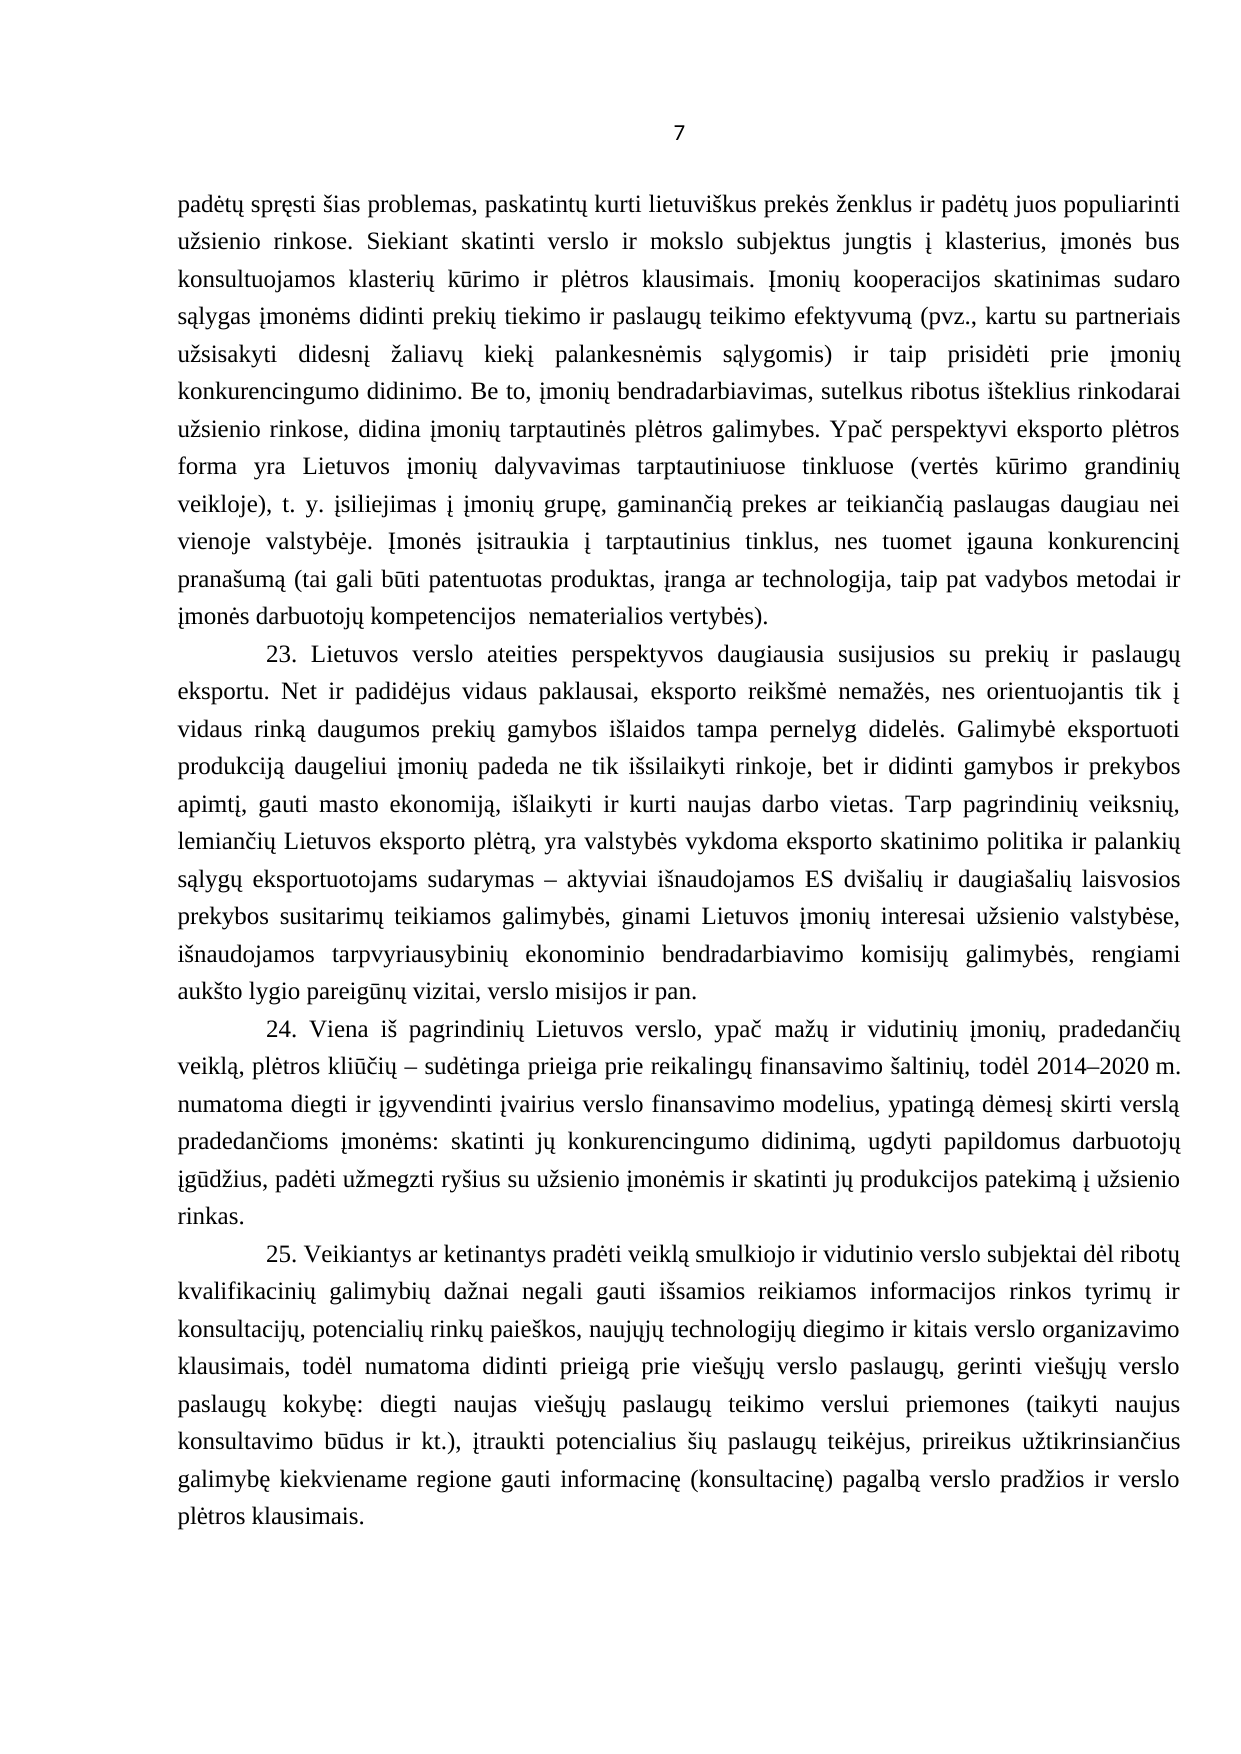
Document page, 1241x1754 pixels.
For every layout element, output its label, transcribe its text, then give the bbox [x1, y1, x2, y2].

text 23. Lietuvos verslo ateities perspektyvos daugiausia susijusios su prekių ir paslaugų eksportu. Net ir padidėjus vidaus paklausai, eksporto reikšmė nemažės, nes orientuojantis tik į vidaus rinką daugumos prekių gamybos išlaidos tampa pernelyg didelės. Galimybė eksportuoti produkciją daugeliui įmonių padeda ne tik išsilaikyti rinkoje, bet ir didinti gamybos ir prekybos apimtį, gauti masto ekonomiją, išlaikyti ir kurti naujas darbo vietas. Tarp pagrindinių veiksnių, lemiančių Lietuvos eksporto plėtrą, yra valstybės vykdoma eksporto skatinimo politika ir palankių sąlygų eksportuotojams sudarymas – aktyviai išnaudojamos ES dvišalių ir daugiašalių laisvosios prekybos susitarimų teikiamos galimybės, ginami Lietuvos įmonių interesai užsienio valstybėse, išnaudojamos tarpvyriausybinių ekonominio bendradarbiavimo komisijų galimybės, rengiami aukšto lygio pareigūnų vizitai, verslo misijos ir pan. [177, 630, 1181, 1005]
text padėtų spręsti šias problemas, paskatintų kurti lietuviškus prekės ženklus ir padėtų juos populiarinti užsienio rinkose. Siekiant skatinti verslo ir mokslo subjektus jungtis į klasterius, įmonės bus konsultuojamos klasterių kūrimo ir plėtros klausimais. Įmonių kooperacijos skatinimas sudaro sąlygas įmonėms didinti prekių tiekimo ir paslaugų teikimo efektyvumą (pvz., kartu su partneriais užsisakyti didesnį žaliavų kiekį palankesnėmis sąlygomis) ir taip prisidėti prie įmonių konkurencingumo didinimo. Be to, įmonių bendradarbiavimas, sutelkus ribotus išteklius rinkodarai užsienio rinkose, didina įmonių tarptautinės plėtros galimybes. Ypač perspektyvi eksporto plėtros forma yra Lietuvos įmonių dalyvavimas tarptautiniuose tinkluose (vertės kūrimo grandinių veikloje), t. y. įsiliejimas į įmonių grupę, gaminančią prekes ar teikiančią paslaugas daugiau nei vienoje valstybėje. Įmonės įsitraukia į tarptautinius tinklus, nes tuomet įgauna konkurencinį pranašumą (tai gali būti patentuotas produktas, įranga ar technologija, taip pat vadybos metodai ir įmonės darbuotojų kompetencijos nematerialios vertybės). [177, 180, 1181, 630]
text 25. Veikiantys ar ketinantys pradėti veiklą smulkiojo ir vidutinio verslo subjektai dėl ribotų kvalifikacinių galimybių dažnai negali gauti išsamios reikiamos informacijos rinkos tyrimų ir konsultacijų, potencialių rinkų paieškos, naujųjų technologijų diegimo ir kitais verslo organizavimo klausimais, todėl numatoma didinti prieigą prie viešųjų verslo paslaugų, gerinti viešųjų verslo paslaugų kokybę: diegti naujas viešųjų paslaugų teikimo verslui priemones (taikyti naujus konsultavimo būdus ir kt.), įtraukti potencialius šių paslaugų teikėjus, prireikus užtikrinsiančius galimybę kiekviename regione gauti informacinę (konsultacinę) pagalbą verslo pradžios ir verslo plėtros klausimais. [177, 1230, 1181, 1530]
text 24. Viena iš pagrindinių Lietuvos verslo, ypač mažų ir vidutinių įmonių, pradedančių veiklą, plėtros kliūčių – sudėtinga prieiga prie reikalingų finansavimo šaltinių, todėl 2014–2020 m. numatoma diegti ir įgyvendinti įvairius verslo finansavimo modelius, ypatingą dėmesį skirti verslą pradedančioms įmonėms: skatinti jų konkurencingumo didinimą, ugdyti papildomus darbuotojų įgūdžius, padėti užmegzti ryšius su užsienio įmonėmis ir skatinti jų produkcijos patekimą į užsienio rinkas. [177, 1005, 1181, 1230]
